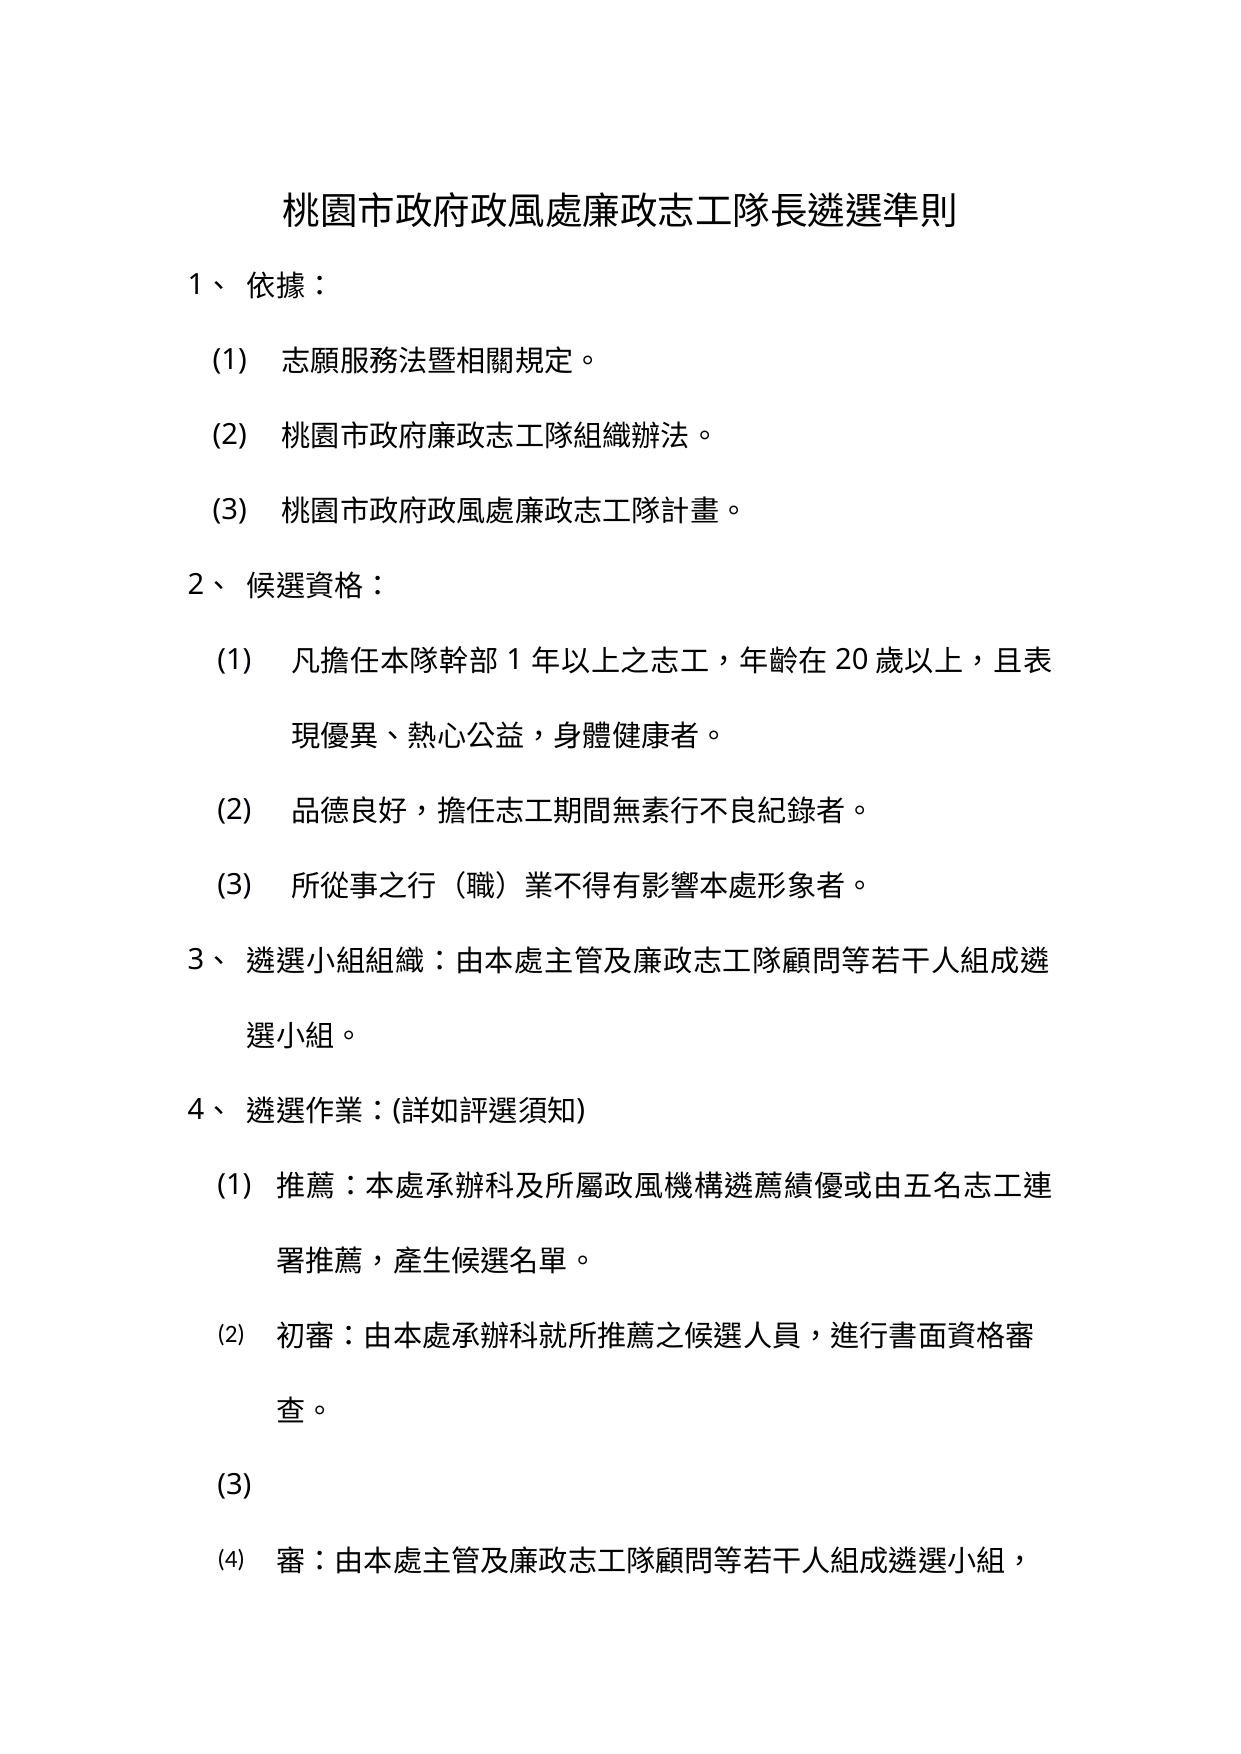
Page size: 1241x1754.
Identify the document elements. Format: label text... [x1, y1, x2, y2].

list 所從事之行（職）業不得有影響本處形象者。 [217, 839, 1053, 914]
list 審：由本處主管及廉政志工隊顧問等若干人組成遴選小組， [217, 1514, 1053, 1589]
list 遴選作業：(詳如評選須知) [187, 1064, 1053, 1139]
list 推薦：本處承辦科及所屬政風機構遴薦績優或由五名志工連署推薦，產生候選名單。 [217, 1139, 1053, 1289]
list 桃園市政府廉政志工隊組織辦法。 [212, 389, 1053, 464]
list 初審：由本處承辦科就所推薦之候選人員，進行書面資格審查。 [217, 1289, 1053, 1439]
list 依據： [187, 239, 1053, 314]
list 凡擔任本隊幹部 1 年以上之志工，年齡在20歲以上，且表現優異、熱心公益，身體健康者。 [217, 614, 1053, 764]
list 桃園市政府政風處廉政志工隊計畫。 [212, 464, 1053, 539]
list 志願服務法暨相關規定。 [212, 314, 1053, 389]
text 桃園市政府政風處廉政志工隊長遴選準則 [187, 164, 1053, 239]
list 候選資格： [187, 539, 1053, 614]
list 遴選小組組織：由本處主管及廉政志工隊顧問等若干人組成遴選小組。 [187, 914, 1053, 1064]
list 品德良好，擔任志工期間無素行不良紀錄者。 [217, 764, 1053, 839]
